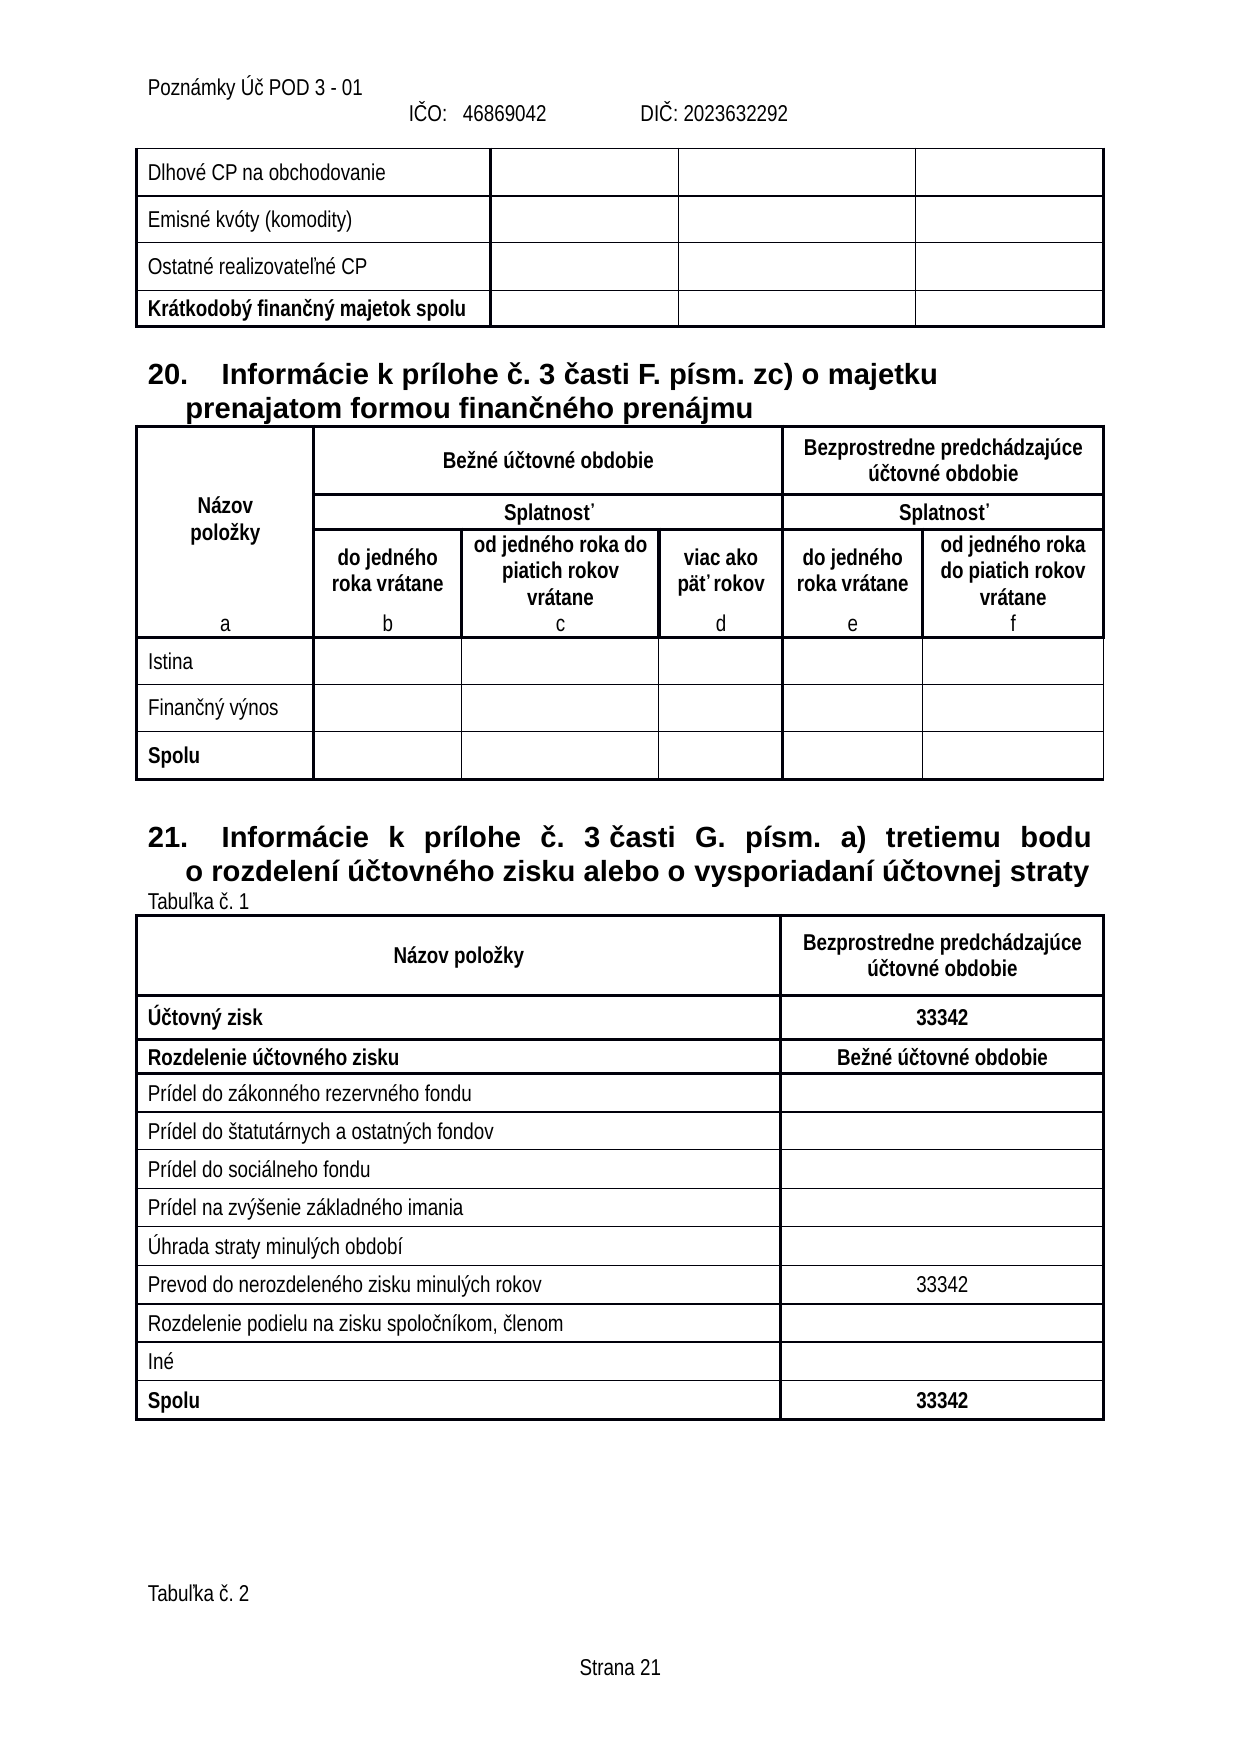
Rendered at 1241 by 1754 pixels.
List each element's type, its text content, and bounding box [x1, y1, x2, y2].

table_cell [782, 1189, 1102, 1226]
table_cell [462, 732, 658, 778]
table_cell [492, 197, 678, 242]
table_cell Prídel do štatutárnych a ostatných fondov [138, 1113, 779, 1149]
table_cell [784, 732, 922, 778]
table_cell od jedného roka do piatich rokov vrátane [463, 531, 657, 610]
table_cell a [138, 610, 312, 636]
text Tabuľka č. 2 [148, 1579, 1092, 1606]
table_cell [923, 639, 1103, 683]
title Informácie k prílohe č. 3 časti G. písm. a) tretiemu bodu o rozdelení účtovného zisku alebo o vysporiadaní účtovnej straty [148, 821, 1092, 888]
table_cell Emisné kvóty (komodity) [138, 197, 489, 242]
table_cell [659, 639, 781, 683]
title Informácie k prílohe č. 3 časti F. písm. zc) o majetku prenajatom formou finančného prenájmu [148, 357, 1092, 424]
table_cell Splatnosť [784, 496, 1102, 528]
table_cell [492, 291, 678, 325]
table_cell [679, 243, 915, 289]
table_cell Prídel do zákonného rezervného fondu [138, 1075, 779, 1111]
table_cell [916, 243, 1102, 289]
table_cell Spolu [138, 732, 312, 778]
table_header Názov položky [138, 917, 779, 994]
table_cell d [661, 610, 781, 636]
table_cell [782, 1150, 1102, 1188]
table_cell Ostatné realizovateľné CP [138, 243, 489, 289]
table_cell [916, 149, 1102, 195]
table_cell Prídel do sociálneho fondu [138, 1150, 779, 1188]
table_cell [315, 685, 461, 731]
table_cell c [463, 610, 657, 636]
table_cell Splatnosť [315, 496, 781, 528]
table_cell Účtovný zisk [138, 997, 779, 1038]
table_cell od jedného roka do piatich rokov vrátane [924, 531, 1102, 610]
table_cell viac ako päť rokov [661, 531, 781, 610]
table_header Bežné účtovné obdobie [315, 428, 781, 493]
table_cell [679, 291, 915, 325]
table_cell [782, 1113, 1102, 1149]
table_cell Iné [138, 1343, 779, 1380]
table_cell Finančný výnos [138, 685, 312, 731]
table_cell [659, 685, 781, 731]
table_cell [315, 639, 461, 683]
table_cell Bežné účtovné obdobie [782, 1041, 1102, 1072]
table_cell [492, 243, 678, 289]
table_header Bezprostredne predchádzajúce účtovné obdobie [782, 917, 1102, 994]
table_cell [784, 685, 922, 731]
table_header Názov položky [138, 428, 312, 610]
table_cell Dlhové CP na obchodovanie [138, 149, 489, 195]
table_cell [679, 149, 915, 195]
text Tabuľka č. 1 [148, 888, 1092, 914]
table_cell Rozdelenie účtovného zisku [138, 1041, 779, 1072]
table_cell 33342 [782, 1381, 1102, 1418]
table_cell Spolu [138, 1381, 779, 1418]
table_cell Rozdelenie podielu na zisku spoločníkom, členom [138, 1305, 779, 1341]
table_cell b [315, 610, 460, 636]
table_cell [916, 291, 1102, 325]
table_header Bezprostredne predchádzajúce účtovné obdobie [784, 428, 1102, 493]
table_cell [923, 732, 1103, 778]
table_cell 33342 [782, 1266, 1102, 1303]
table_cell Prevod do nerozdeleného zisku minulých rokov [138, 1266, 779, 1303]
table_cell e [784, 610, 921, 636]
table_cell Úhrada straty minulých období [138, 1227, 779, 1264]
table_cell [462, 685, 658, 731]
table_cell [784, 639, 922, 683]
table_cell [462, 639, 658, 683]
table_cell [923, 685, 1103, 731]
table_cell [782, 1227, 1102, 1264]
table_cell [492, 149, 678, 195]
table_cell [315, 732, 461, 778]
table_cell Prídel na zvýšenie základného imania [138, 1189, 779, 1226]
table_cell do jedného roka vrátane [784, 531, 921, 610]
table_cell 33342 [782, 997, 1102, 1038]
table_cell [782, 1305, 1102, 1341]
table_cell [782, 1343, 1102, 1380]
table_cell [782, 1075, 1102, 1111]
table_cell [916, 197, 1102, 242]
table_cell [679, 197, 915, 242]
table_cell Krátkodobý finančný majetok spolu [138, 291, 489, 325]
table_cell Istina [138, 639, 312, 683]
table_cell [659, 732, 781, 778]
table_cell do jedného roka vrátane [315, 531, 460, 610]
table_cell f [924, 610, 1102, 636]
